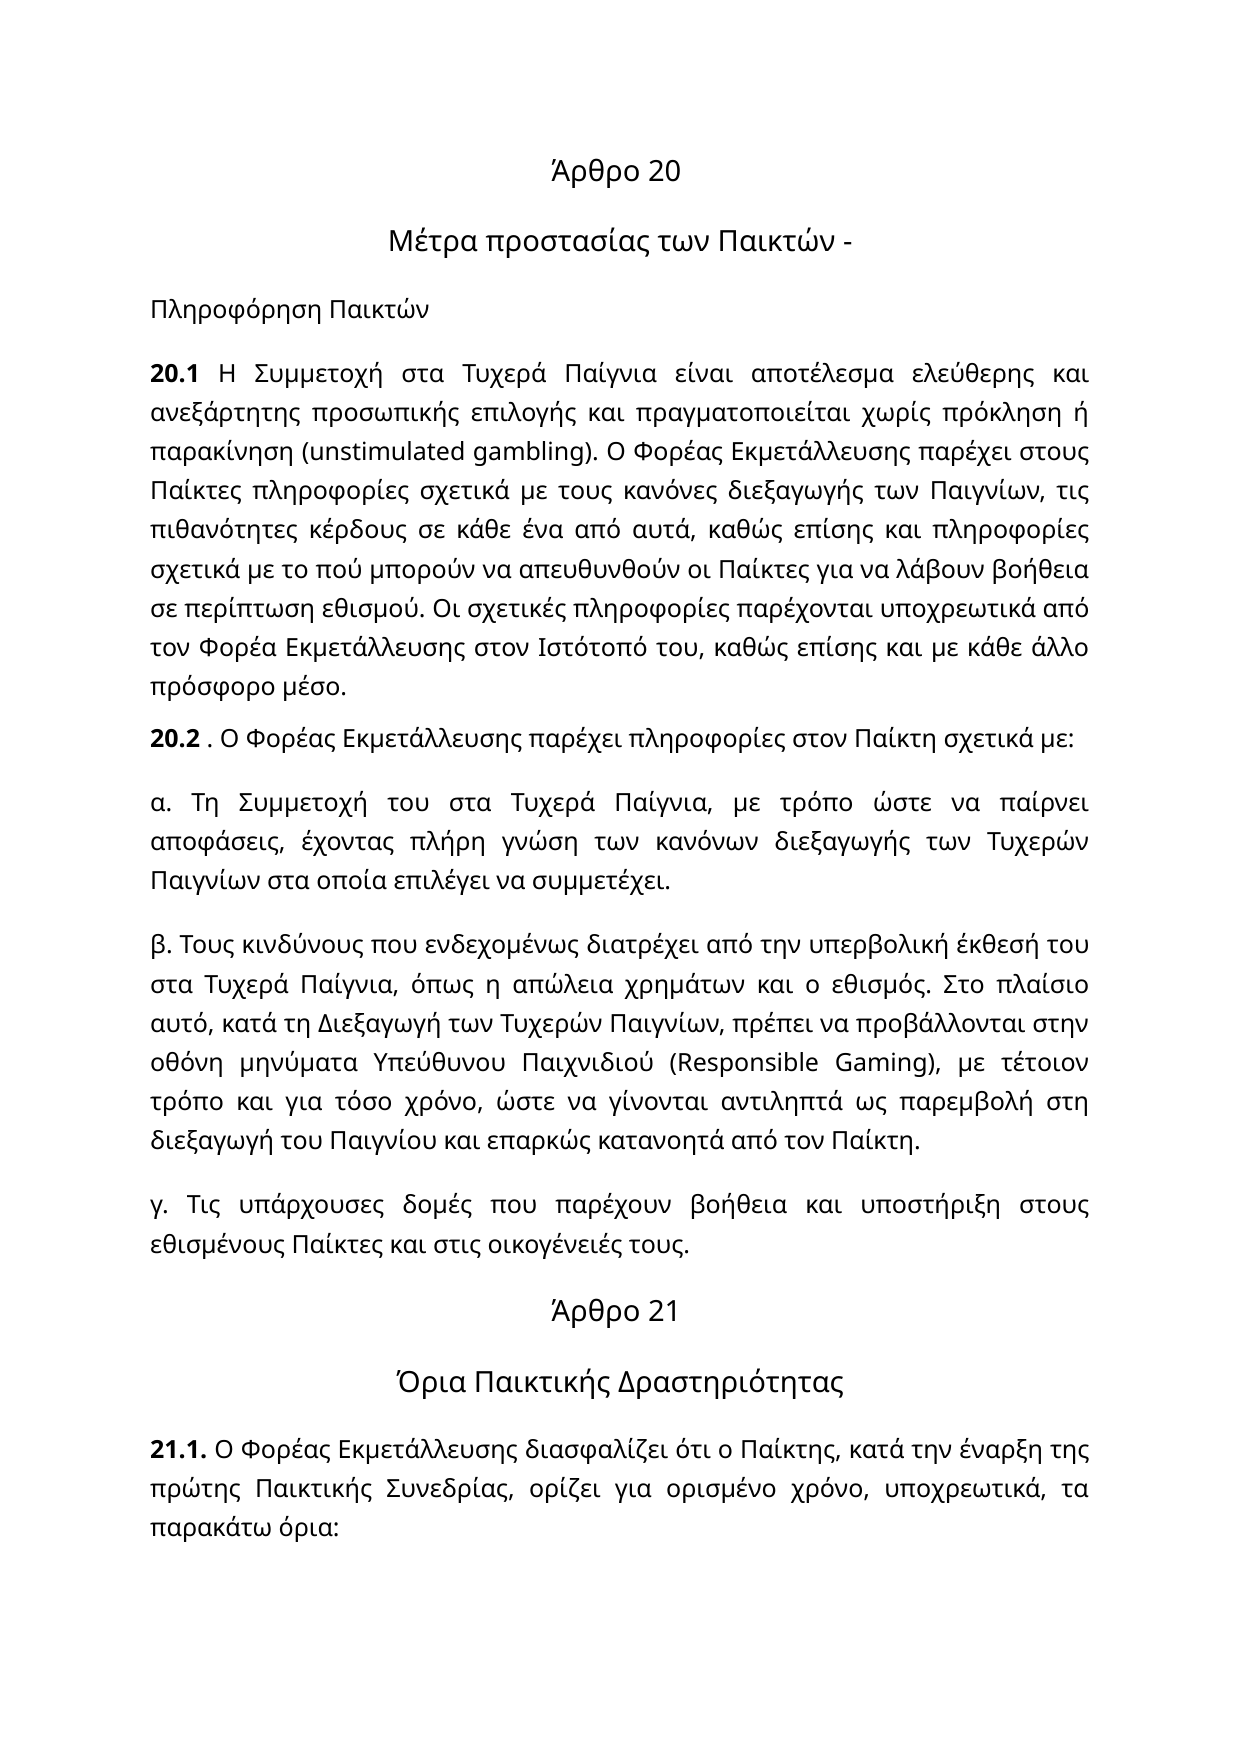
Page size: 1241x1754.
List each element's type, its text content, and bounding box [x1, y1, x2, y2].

subtitle Όρια Παικτικής Δραστηριότητας [150, 1361, 1090, 1401]
text 20.1 Η Συμμετοχή στα Τυχερά Παίγνια είναι αποτέλεσμα ελεύθερης και ανεξάρτητης προσωπικής επιλογής και πραγματοποιείται χωρίς πρόκληση ή παρακίνηση (unstimulated gambling). Ο Φορέας Εκμετάλλευσης παρέχει στους Παίκτες πληροφορίες σχετικά με τους κανόνες διεξαγωγής των Παιγνίων, τις πιθανότητες κέρδους σε κάθε ένα από αυτά, καθώς επίσης και πληροφορίες σχετικά με το πού μπορούν να απευθυνθούν οι Παίκτες για να λάβουν βοήθεια σε περίπτωση εθισμού. Οι σχετικές πληροφορίες παρέχονται υποχρεωτικά από τον Φορέα Εκμετάλλευσης στον Ιστότοπό του, καθώς επίσης και με κάθε άλλο πρόσφορο μέσο. [150, 355, 1090, 703]
text 20.2 . Ο Φορέας Εκμετάλλευσης παρέχει πληροφορίες στον Παίκτη σχετικά με: [150, 720, 1090, 754]
text 21.1. Ο Φορέας Εκμετάλλευσης διασφαλίζει ότι o Παίκτης, κατά την έναρξη της πρώτης Παικτικής Συνεδρίας, ορίζει για ορισμένο χρόνο, υποχρεωτικά, τα παρακάτω όρια: [150, 1432, 1090, 1544]
text Πληροφόρηση Παικτών [150, 291, 1090, 325]
text α. Τη Συμμετοχή του στα Τυχερά Παίγνια, με τρόπο ώστε να παίρνει αποφάσεις, έχοντας πλήρη γνώση των κανόνων διεξαγωγής των Τυχερών Παιγνίων στα οποία επιλέγει να συμμετέχει. [150, 784, 1090, 897]
subtitle Άρθρο 21 [150, 1290, 1090, 1330]
text β. Τους κινδύνους που ενδεχομένως διατρέχει από την υπερβολική έκθεσή του στα Τυχερά Παίγνια, όπως η απώλεια χρημάτων και ο εθισμός. Στο πλαίσιο αυτό, κατά τη Διεξαγωγή των Τυχερών Παιγνίων, πρέπει να προβάλλονται στην οθόνη μηνύματα Υπεύθυνου Παιχνιδιού (Responsible Gaming), με τέτοιον τρόπο και για τόσο χρόνο, ώστε να γίνονται αντιληπτά ως παρεμβολή στη διεξαγωγή του Παιγνίου και επαρκώς κατανοητά από τον Παίκτη. [150, 927, 1090, 1157]
subtitle Μέτρα προστασίας των Παικτών - [150, 221, 1090, 260]
text γ. Τις υπάρχουσες δομές που παρέχουν βοήθεια και υποστήριξη στους εθισμένους Παίκτες και στις οικογένειές τους. [150, 1187, 1090, 1260]
subtitle Άρθρο 20 [150, 150, 1090, 190]
